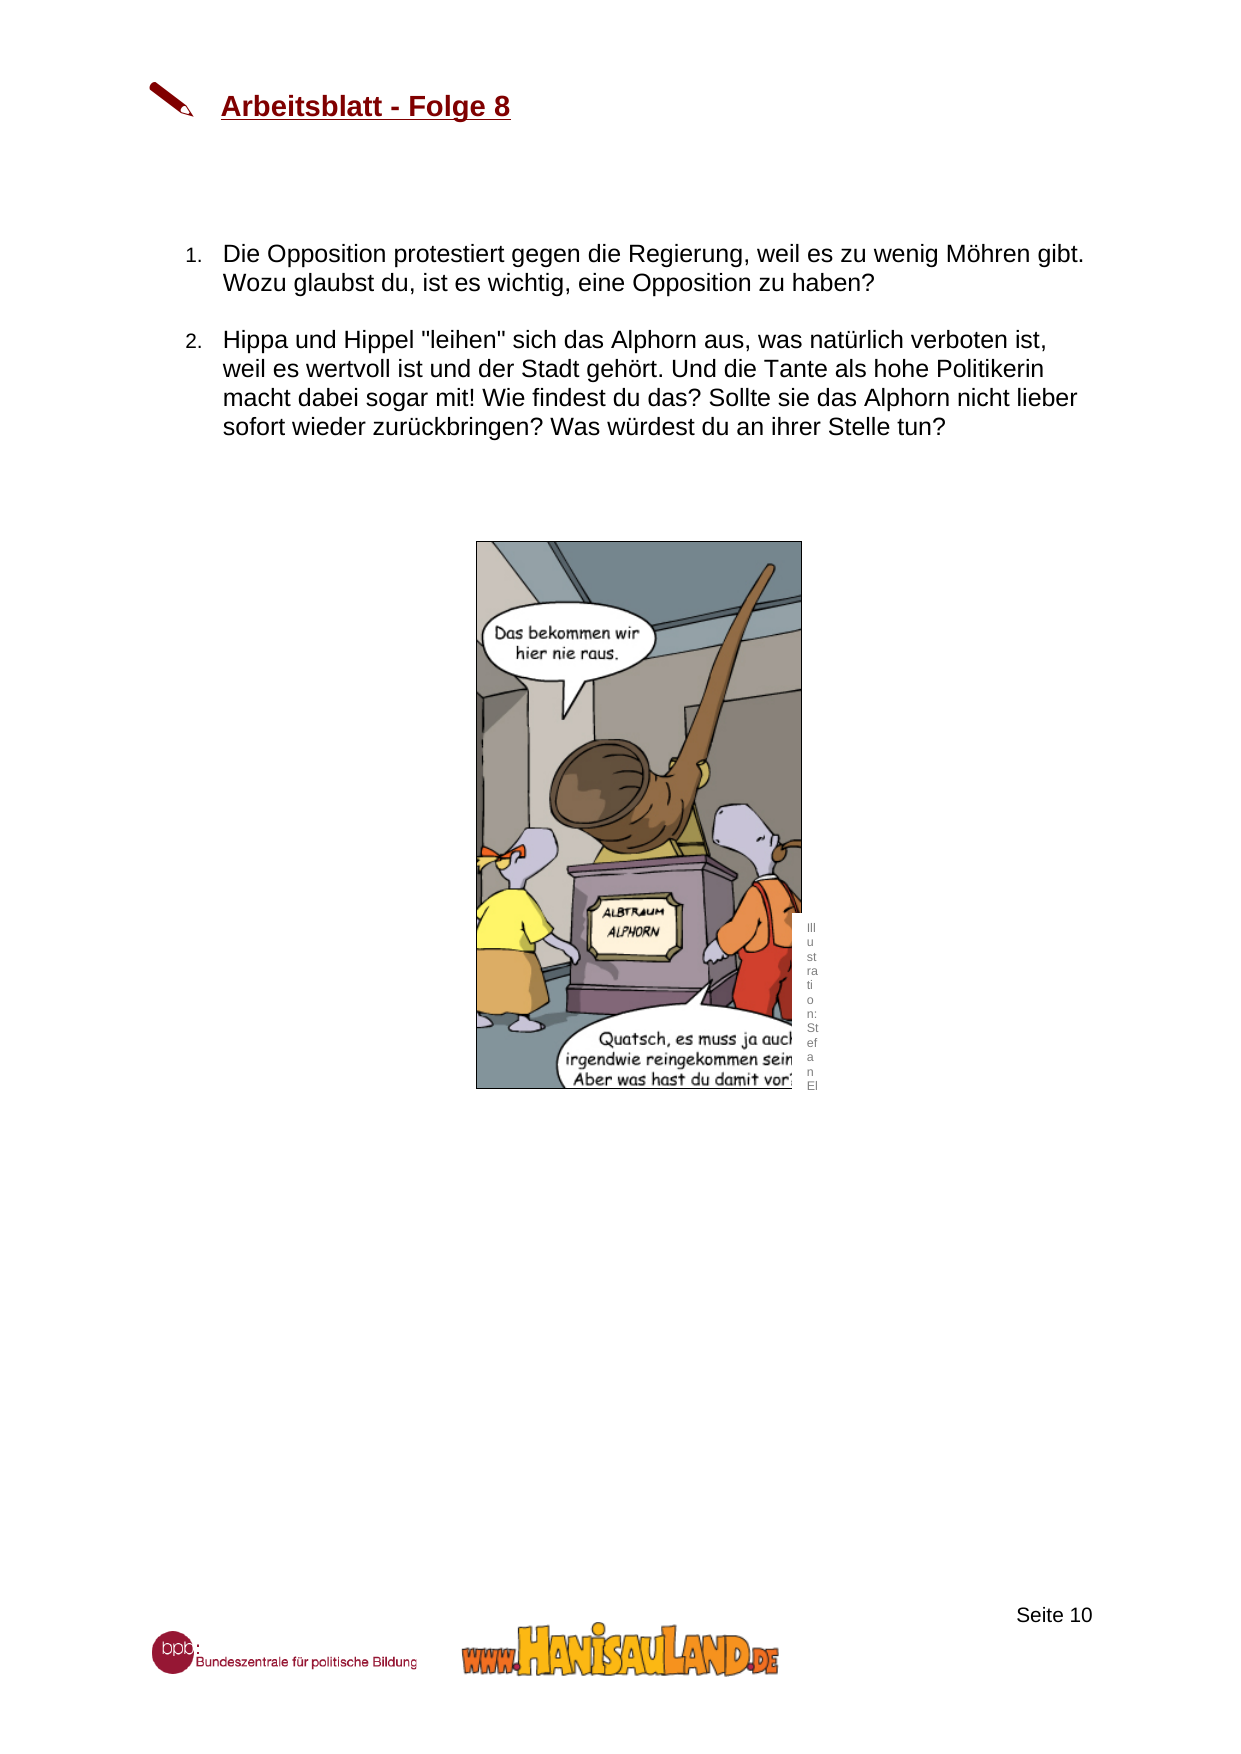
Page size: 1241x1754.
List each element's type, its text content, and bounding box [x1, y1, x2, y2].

list Die Opposition protestiert gegen die Regierung, weil es zu wenig Möhren gibt. Wozu glaubst du, ist es wichtig, eine Opposition zu haben? [185, 239, 1092, 297]
text Illustration: Stefan Eling [807, 921, 819, 1093]
text  Arbeitsblatt - Folge 8 [148, 74, 1092, 127]
list Hippa und Hippel "leihen" sich das Alphorn aus, was natürlich verboten ist, weil es wertvoll ist und der Stadt gehört. Und die Tante als hohe Politikerin macht dabei sogar mit! Wie findest du das? Sollte sie das Alphorn nicht lieber sofort wieder zurückbringen? Was würdest du an ihrer Stelle tun? [185, 326, 1092, 441]
